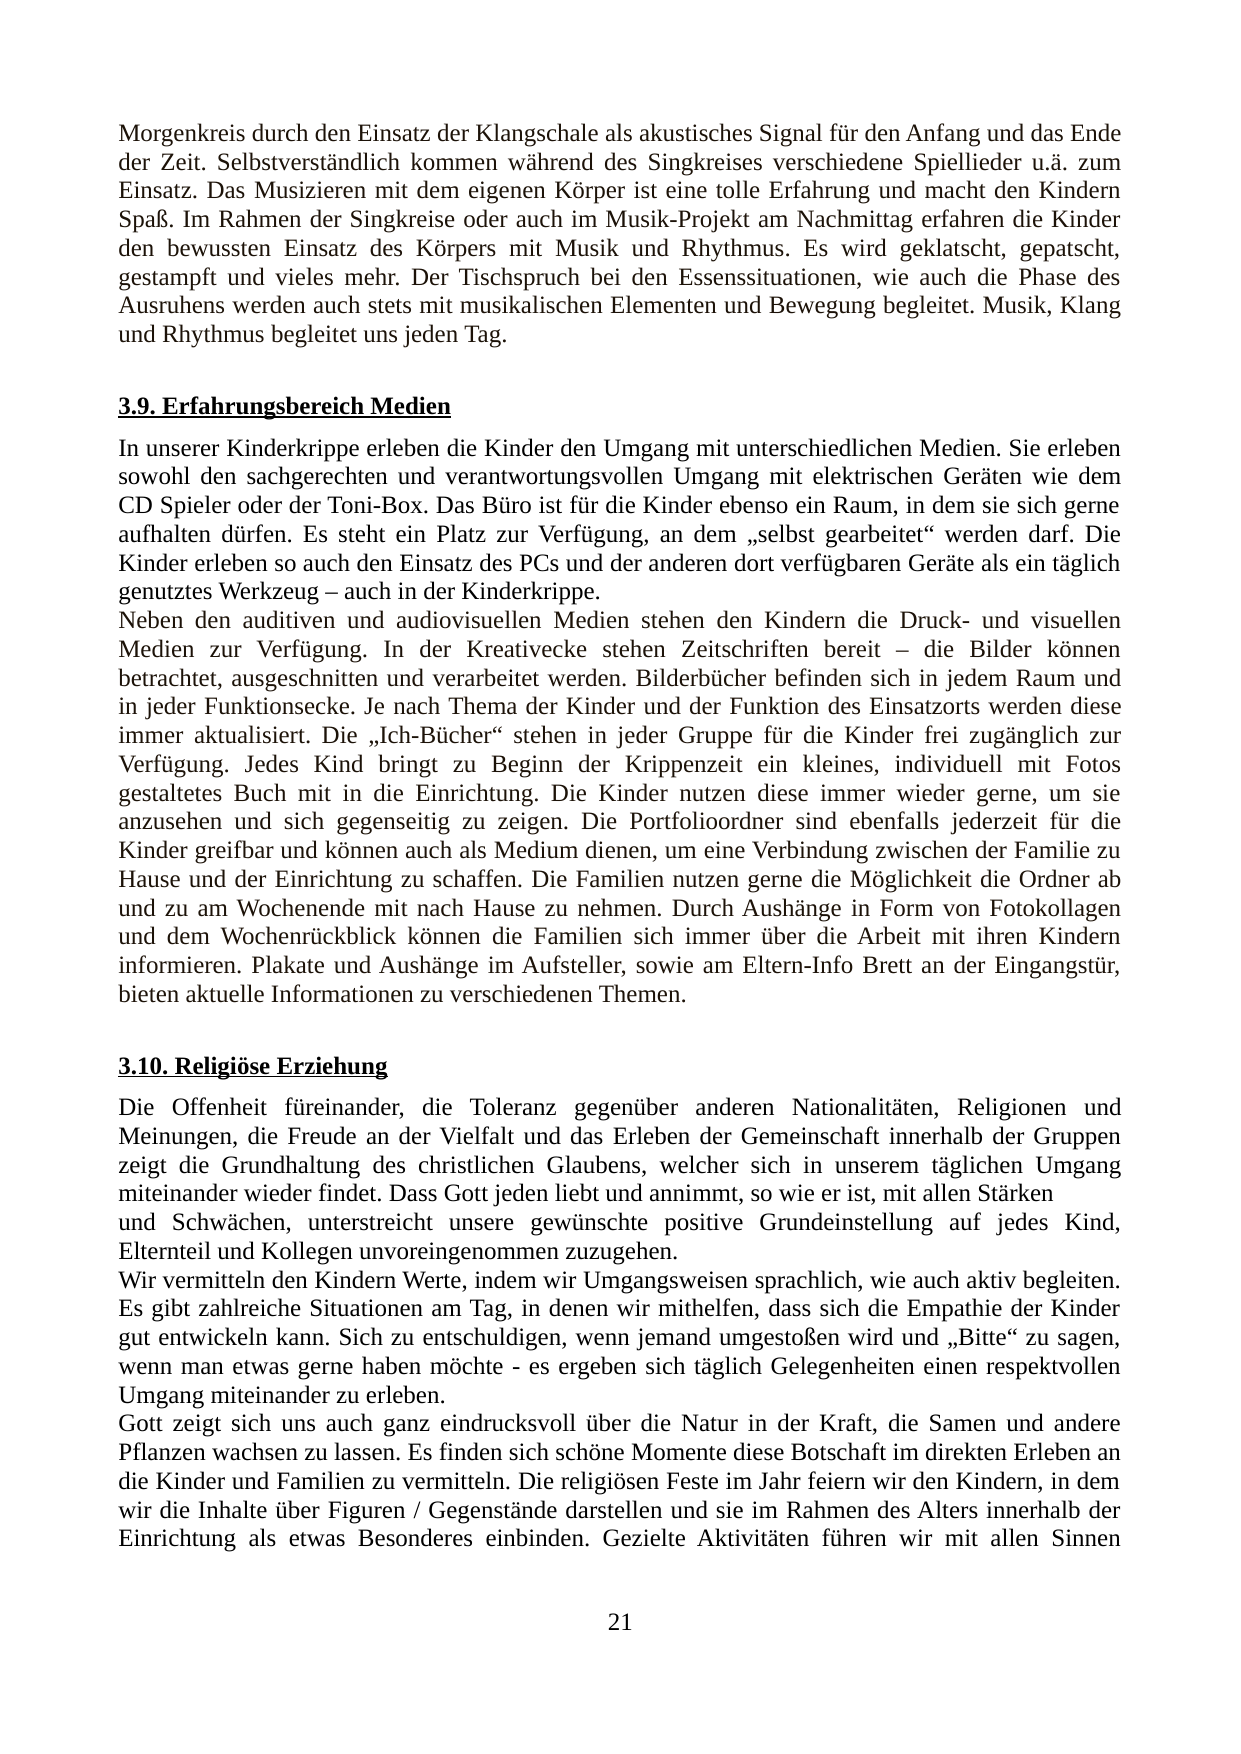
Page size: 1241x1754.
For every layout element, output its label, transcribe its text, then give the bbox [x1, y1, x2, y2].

text Die Offenheit füreinander, die Toleranz gegenüber anderen Nationalitäten, Religionen und Meinungen, die Freude an der Vielfalt und das Erleben der Gemeinschaft innerhalb der Gruppen zeigt die Grundhaltung des christlichen Glaubens, welcher sich in unserem täglichen Umgang miteinander wieder findet. Dass Gott jeden liebt und annimmt, so wie er ist, mit allen Stärken [118, 1092, 1122, 1207]
text In unserer Kinderkrippe erleben die Kinder den Umgang mit unterschiedlichen Medien. Sie erleben sowohl den sachgerechten und verantwortungsvollen Umgang mit elektrischen Geräten wie dem CD Spieler oder der Toni-Box. Das Büro ist für die Kinder ebenso ein Raum, in dem sie sich gerne aufhalten dürfen. Es steht ein Platz zur Verfügung, an dem „selbst gearbeitet“ werden darf. Die Kinder erleben so auch den Einsatz des PCs und der anderen dort verfügbaren Geräte als ein täglich genutztes Werkzeug – auch in der Kinderkrippe. [118, 433, 1122, 605]
text Morgenkreis durch den Einsatz der Klangschale als akustisches Signal für den Anfang und das Ende der Zeit. Selbstverständlich kommen während des Singkreises verschiedene Spiellieder u.ä. zum Einsatz. Das Musizieren mit dem eigenen Körper ist eine tolle Erfahrung und macht den Kindern Spaß. Im Rahmen der Singkreise oder auch im Musik-Projekt am Nachmittag erfahren die Kinder den bewussten Einsatz des Körpers mit Musik und Rhythmus. Es wird geklatscht, gepatscht, gestampft und vieles mehr. Der Tischspruch bei den Essenssituationen, wie auch die Phase des Ausruhens werden auch stets mit musikalischen Elementen und Bewegung begleitet. Musik, Klang und Rhythmus begleitet uns jeden Tag. [118, 118, 1122, 348]
text und Schwächen, unterstreicht unsere gewünschte positive Grundeinstellung auf jedes Kind, Elternteil und Kollegen unvoreingenommen zuzugehen. [118, 1207, 1122, 1265]
subtitle 3.10. Religiöse Erziehung [118, 1051, 1122, 1080]
subtitle 3.9. Erfahrungsbereich Medien [118, 391, 1122, 420]
text Wir vermitteln den Kindern Werte, indem wir Umgangsweisen sprachlich, wie auch aktiv begleiten. Es gibt zahlreiche Situationen am Tag, in denen wir mithelfen, dass sich die Empathie der Kinder gut entwickeln kann. Sich zu entschuldigen, wenn jemand umgestoßen wird und „Bitte“ zu sagen, wenn man etwas gerne haben möchte - es ergeben sich täglich Gelegenheiten einen respektvollen Umgang miteinander zu erleben. [118, 1265, 1122, 1408]
text Neben den auditiven und audiovisuellen Medien stehen den Kindern die Druck- und visuellen Medien zur Verfügung. In der Kreativecke stehen Zeitschriften bereit – die Bilder können betrachtet, ausgeschnitten und verarbeitet werden. Bilderbücher befinden sich in jedem Raum und in jeder Funktionsecke. Je nach Thema der Kinder und der Funktion des Einsatzorts werden diese immer aktualisiert. Die „Ich-Bücher“ stehen in jeder Gruppe für die Kinder frei zugänglich zur Verfügung. Jedes Kind bringt zu Beginn der Krippenzeit ein kleines, individuell mit Fotos gestaltetes Buch mit in die Einrichtung. Die Kinder nutzen diese immer wieder gerne, um sie anzusehen und sich gegenseitig zu zeigen. Die Portfolioordner sind ebenfalls jederzeit für die Kinder greifbar und können auch als Medium dienen, um eine Verbindung zwischen der Familie zu Hause und der Einrichtung zu schaffen. Die Familien nutzen gerne die Möglichkeit die Ordner ab und zu am Wochenende mit nach Hause zu nehmen. Durch Aushänge in Form von Fotokollagen und dem Wochenrückblick können die Familien sich immer über die Arbeit mit ihren Kindern informieren. Plakate und Aushänge im Aufsteller, sowie am Eltern-Info Brett an der Eingangstür, bieten aktuelle Informationen zu verschiedenen Themen. [118, 605, 1122, 1008]
text Gott zeigt sich uns auch ganz eindrucksvoll über die Natur in der Kraft, die Samen und andere Pflanzen wachsen zu lassen. Es finden sich schöne Momente diese Botschaft im direkten Erleben an die Kinder und Familien zu vermitteln. Die religiösen Feste im Jahr feiern wir den Kindern, in dem wir die Inhalte über Figuren / Gegenstände darstellen und sie im Rahmen des Alters innerhalb der Einrichtung als etwas Besonderes einbinden. Gezielte Aktivitäten führen wir mit allen Sinnen [118, 1408, 1122, 1552]
